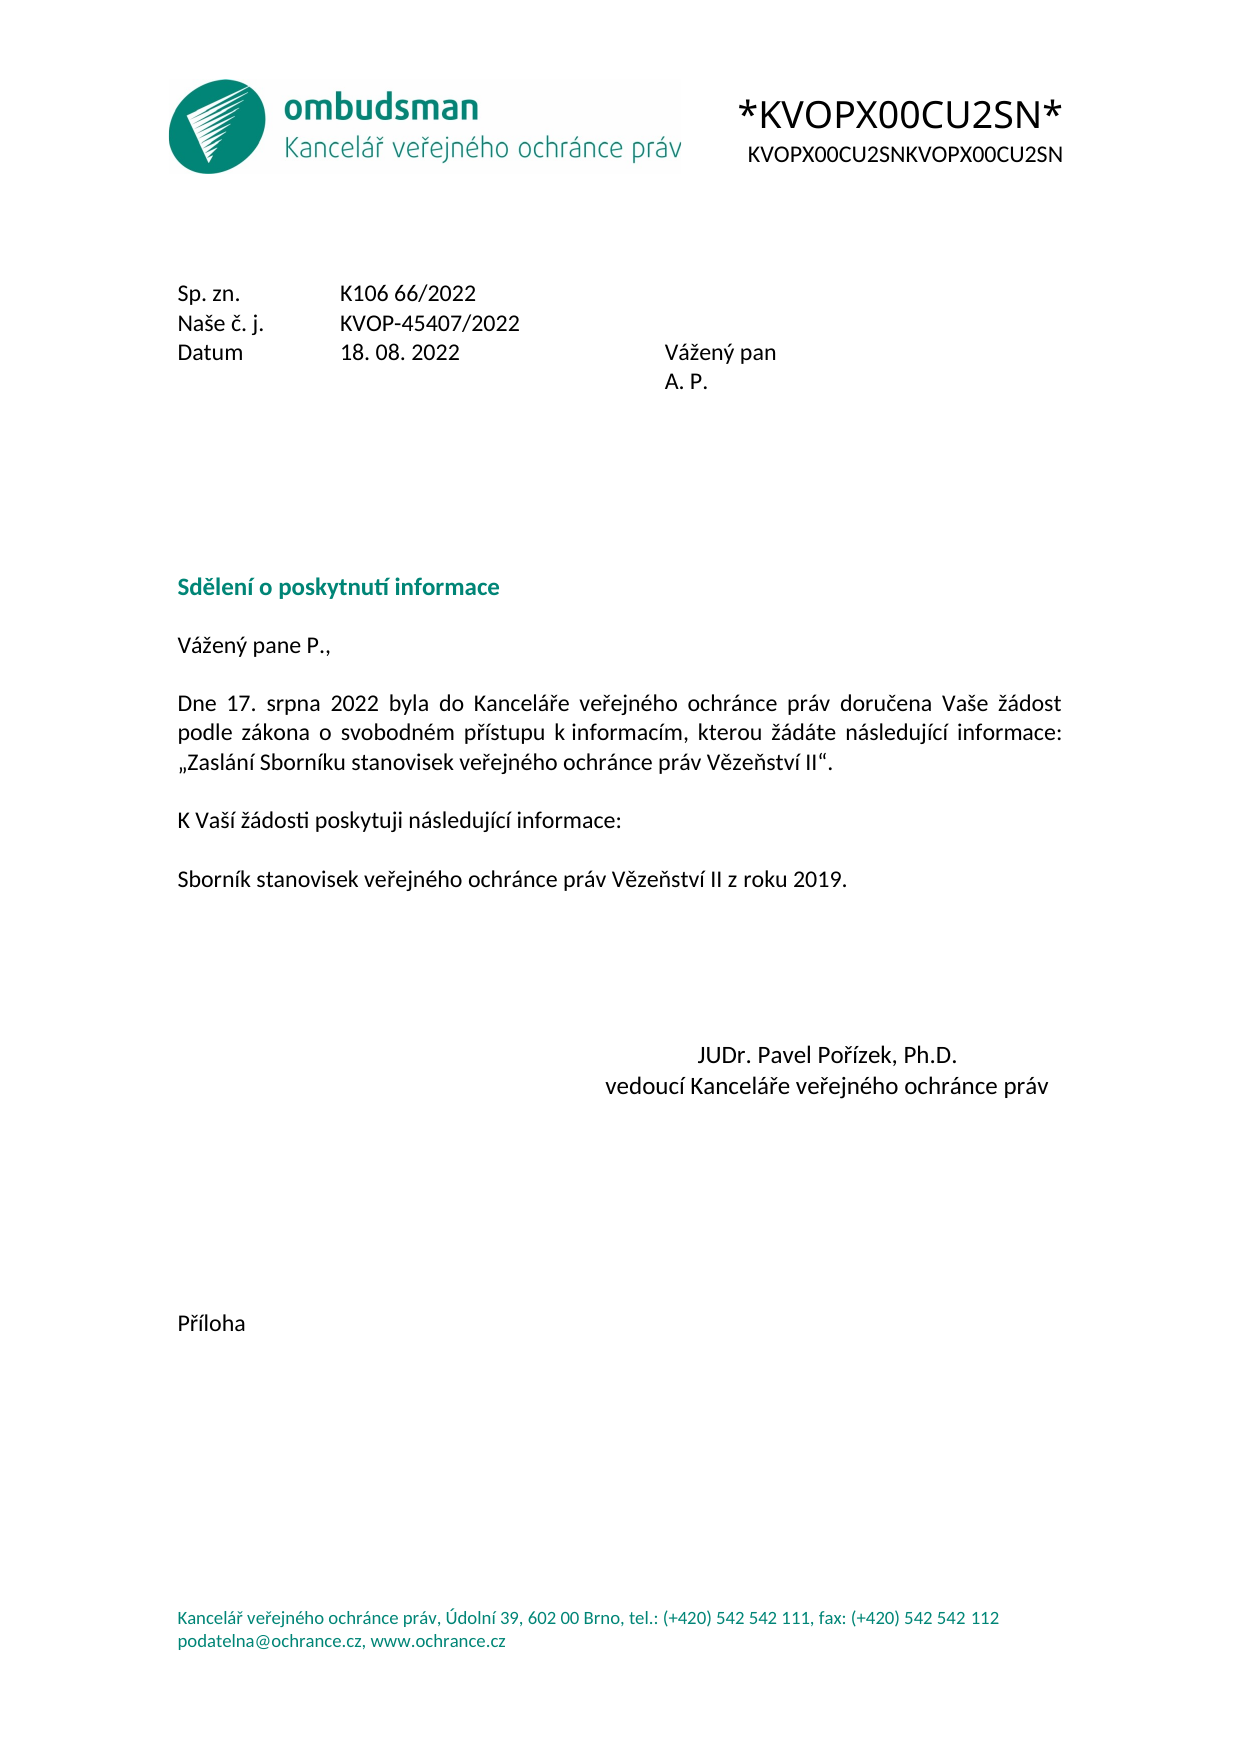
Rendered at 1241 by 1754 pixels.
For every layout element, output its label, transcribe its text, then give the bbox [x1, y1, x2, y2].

subtitle Sdělení o poskytnutí informace [177, 571, 1063, 602]
text vedoucí Kanceláře veřejného ochránce práv [177, 1070, 1063, 1101]
text K Vaší žádosti poskytuji následující informace: [177, 805, 1063, 834]
text Vážený pane P., [177, 630, 1063, 659]
text Příloha [177, 1308, 1063, 1337]
table_header K106 66/2022 KVOP-45407/2022 18. 08. 2022 [340, 220, 664, 513]
text Dne 17. srpna 2022 byla do Kanceláře veřejného ochránce práv doručena Vaše žádost podle zákona o svobodném přístupu k informacím, kterou žádáte následující informace: „Zaslání Sborníku stanovisek veřejného ochránce práv Vězeňství II“. [177, 688, 1063, 776]
table_header Vážený pan A. P. [665, 220, 1085, 513]
text JUDr. Pavel Pořízek, Ph.D. [177, 1039, 1063, 1070]
table_header Sp. zn. Naše č. j. Datum [177, 220, 340, 513]
text Sborník stanovisek veřejného ochránce práv Vězeňství II z roku 2019. [177, 864, 1063, 893]
